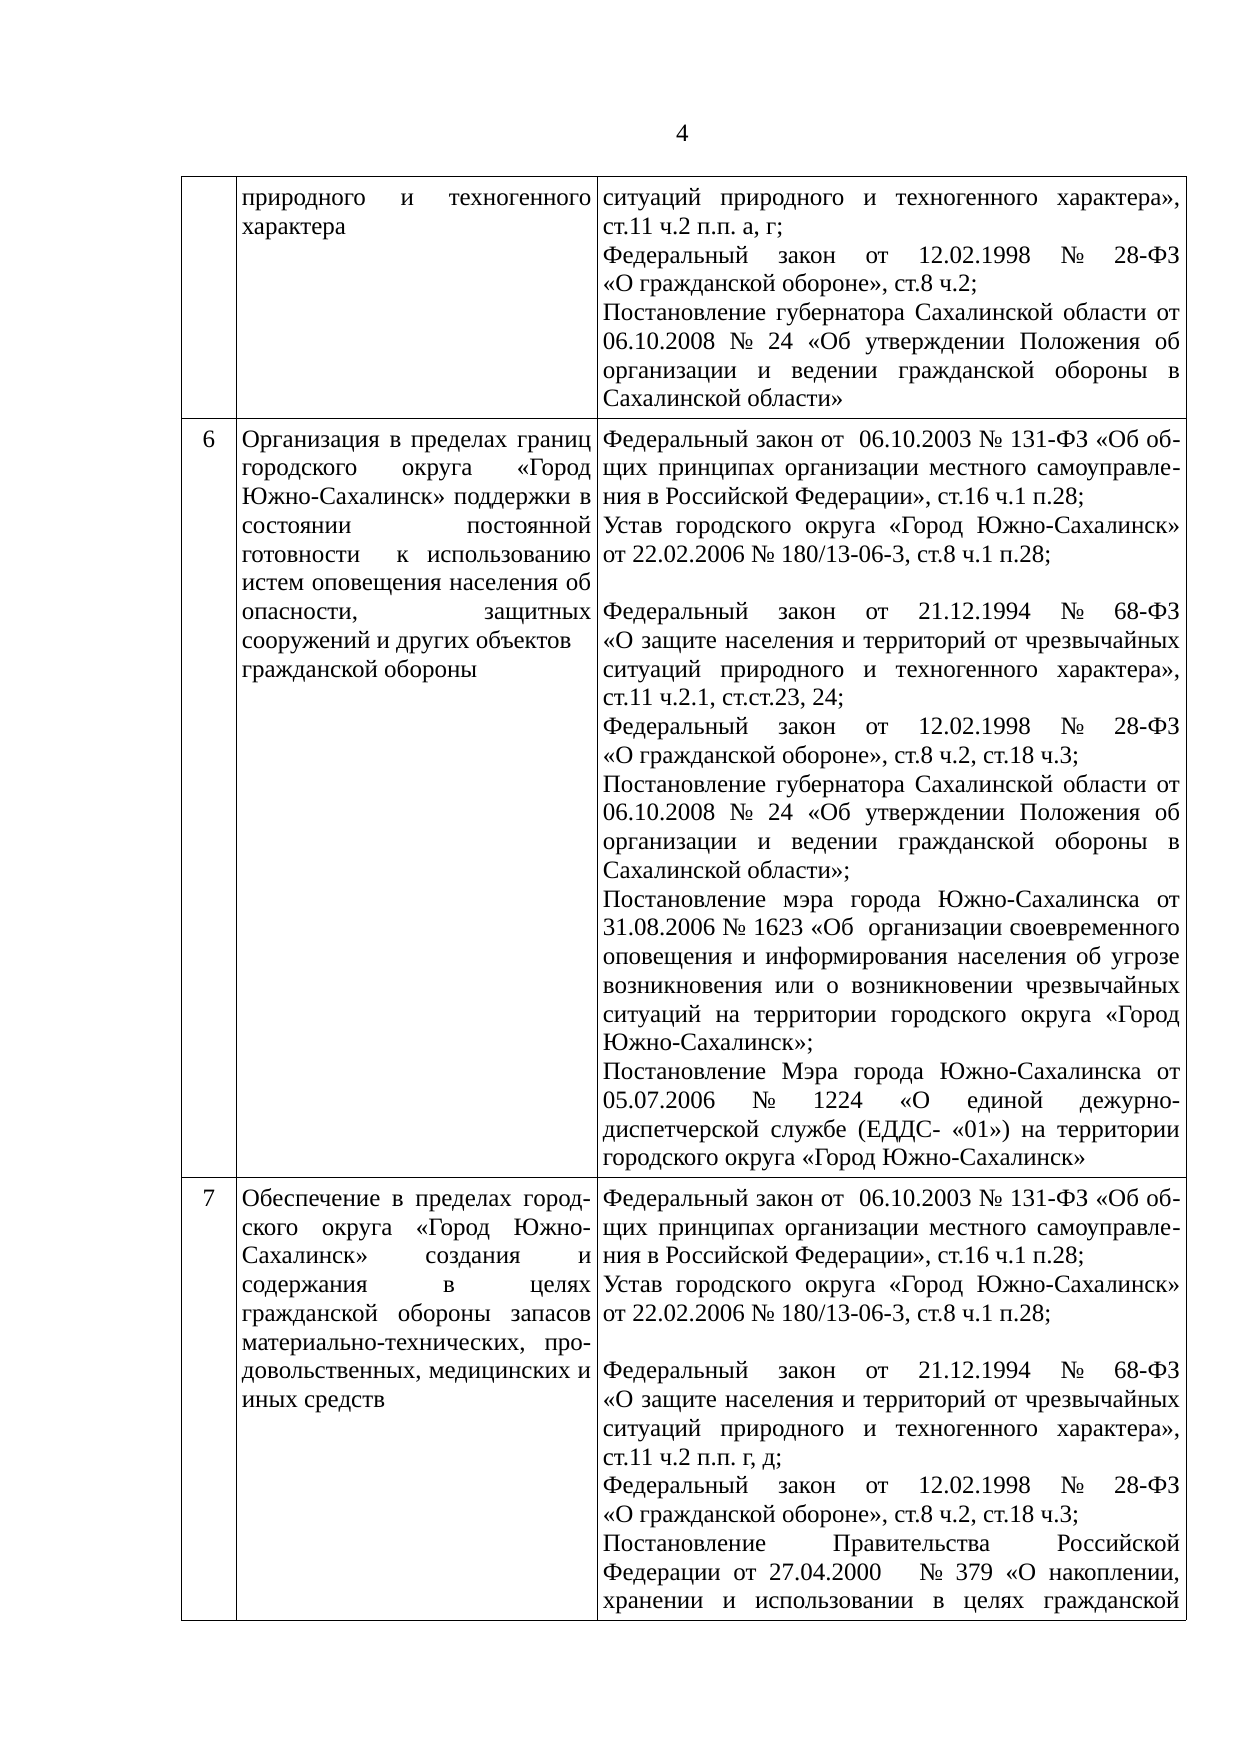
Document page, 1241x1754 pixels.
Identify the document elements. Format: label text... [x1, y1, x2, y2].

table_cell ситуаций природного и техногенного характера», ст.11 ч.2 п.п. а, г; Федеральный закон от 12.02.1998 № 28-ФЗ «О гражданской обороне», ст.8 ч.2; Постановление губернатора Сахалинской области от 06.10.2008 № 24 «Об утверждении Положения об организации и ведении гражданской обороны в Сахалинской области» [598, 177, 1186, 418]
table_cell природного и техногенного характера [237, 177, 597, 418]
table_cell [182, 177, 236, 418]
table_cell Организация в пределах границ городского округа «Город Южно-Сахалинск» поддержки в состоянии постоянной готовности к использованию истем оповещения населения об опасности, защитных сооружений и других объектов гражданской обороны [237, 419, 597, 1177]
table_cell 7 [182, 1178, 236, 1620]
table_cell 6 [182, 419, 236, 1177]
table_cell Федеральный закон от 06.10.2003 № 131-ФЗ «Об об­щих принципах организации местного самоуправле­ния в Российской Федерации», ст.16 ч.1 п.28; Устав городского округа «Город Южно-Сахалинск» от 22.02.2006 № 180/13-06-3, ст.8 ч.1 п.28; Федеральный закон от 21.12.1994 № 68-ФЗ «О защите населения и территорий от чрезвычайных ситуаций природного и техногенного характера», ст.11 ч.2.1, ст.ст.23, 24; Федеральный закон от 12.02.1998 № 28-ФЗ «О гражданской обороне», ст.8 ч.2, ст.18 ч.3; Постановление губернатора Сахалинской области от 06.10.2008 № 24 «Об утверждении Положения об организации и ведении гражданской обороны в Сахалинской области»; Постановление мэра города Южно-Сахалинска от 31.08.2006 № 1623 «Об организации своевременного оповещения и информирования населения об угрозе возникновения или о возникновении чрезвычайных ситуаций на территории городского округа «Город Южно-Сахалинск»; Постановление Мэра города Южно-Сахалинска от 05.07.2006 № 1224 «О единой дежурно-диспетчерской службе (ЕДДС- «01») на территории городского округа «Город Южно-Сахалинск» [598, 419, 1186, 1177]
table_cell Обеспечение в пределах город-ского округа «Город Южно-Сахалинск» создания и содержания в целях гражданской обороны запасов материально-технических, про-довольственных, медицинских и иных средств [237, 1178, 597, 1620]
table_cell Федеральный закон от 06.10.2003 № 131-ФЗ «Об об­щих принципах организации местного самоуправле­ния в Российской Федерации», ст.16 ч.1 п.28; Устав городского округа «Город Южно-Сахалинск» от 22.02.2006 № 180/13-06-3, ст.8 ч.1 п.28; Федеральный закон от 21.12.1994 № 68-ФЗ «О защите населения и территорий от чрезвычайных ситуаций природного и техногенного характера», ст.11 ч.2 п.п. г, д; Федеральный закон от 12.02.1998 № 28-ФЗ «О гражданской обороне», ст.8 ч.2, ст.18 ч.3; Постановление Правительства Российской Федерации от 27.04.2000 № 379 «О накоплении, хранении и использовании в целях гражданской [598, 1178, 1186, 1620]
